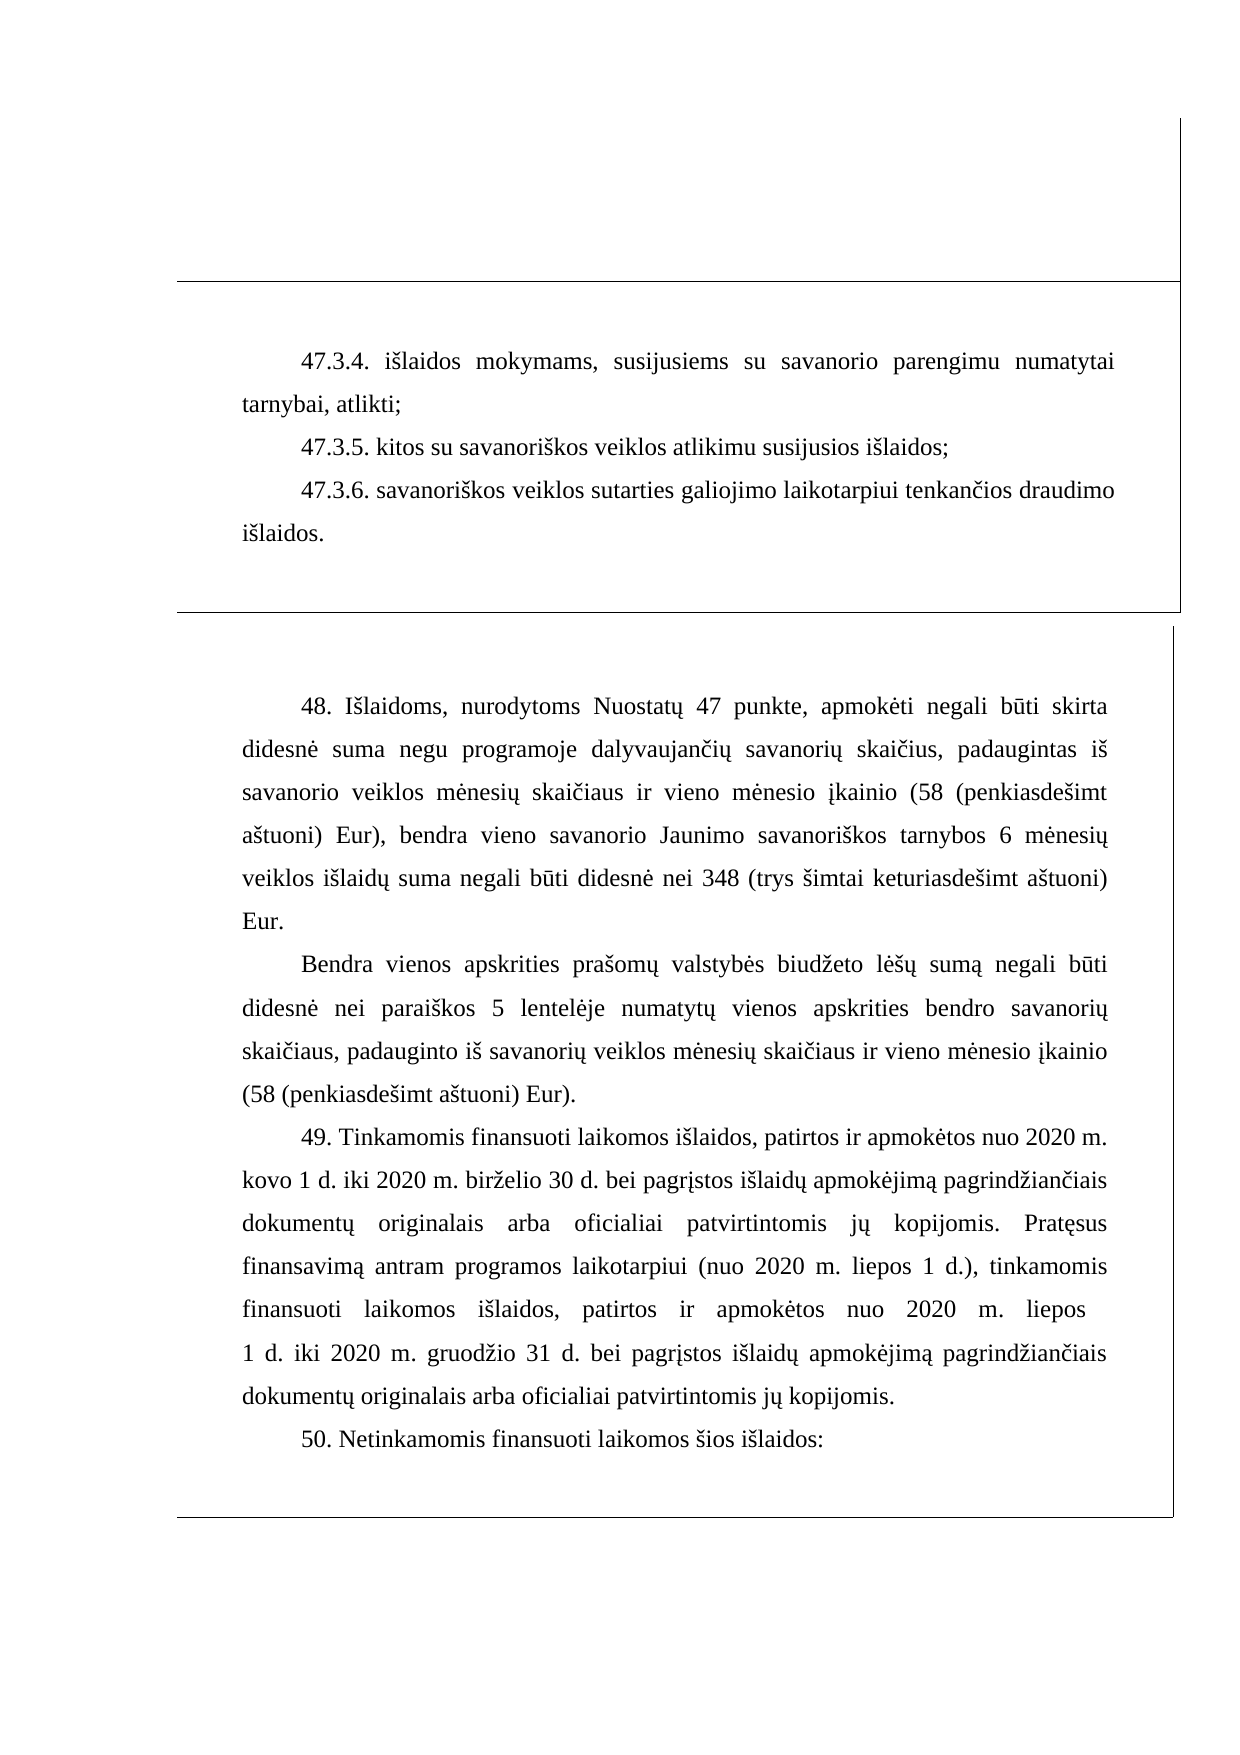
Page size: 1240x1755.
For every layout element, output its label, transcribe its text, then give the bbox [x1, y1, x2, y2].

text 50. Netinkamomis finansuoti laikomos šios išlaidos: [177, 1359, 1173, 1517]
text 47.3.5. kitos su savanoriškos veiklos atlikimu susijusios išlaidos; [177, 368, 1181, 411]
text Bendra vienos apskrities prašomų valstybės biudžeto lėšų sumą negali būti didesnė nei paraiškos 5 lentelėje numatytų vienos apskrities bendro savanorių skaičiaus, padauginto iš savanorių veiklos mėnesių skaičiaus ir vieno mėnesio įkainio (58 (penkiasdešimt aštuoni) Eur). [177, 885, 1173, 1057]
text 49. Tinkamomis finansuoti laikomos išlaidos, patirtos ir apmokėtos nuo 2020 m. kovo 1 d. iki 2020 m. birželio 30 d. bei pagrįstos išlaidų apmokėjimą pagrindžiančiais dokumentų originalais arba oficialiai patvirtintomis jų kopijomis. Pratęsus finansavimą antram programos laikotarpiui (nuo 2020 m. liepos 1 d.), tinkamomis finansuoti laikomos išlaidos, patirtos ir apmokėtos nuo 2020 m. liepos 1 d. iki 2020 m. gruodžio 31 d. bei pagrįstos išlaidų apmokėjimą pagrindžiančiais dokumentų originalais arba oficialiai patvirtintomis jų kopijomis. [177, 1057, 1173, 1359]
text 47.3.6. savanoriškos veiklos sutarties galiojimo laikotarpiui tenkančios draudimo išlaidos. [177, 411, 1181, 612]
text 47.3.4. išlaidos mokymams, susijusiems su savanorio parengimu numatytai tarnybai, atlikti; [177, 281, 1180, 368]
text 48. Išlaidoms, nurodytoms Nuostatų 47 punkte, apmokėti negali būti skirta didesnė suma negu programoje dalyvaujančių savanorių skaičius, padaugintas iš savanorio veiklos mėnesių skaičiaus ir vieno mėnesio įkainio (58 (penkiasdešimt aštuoni) Eur), bendra vieno savanorio Jaunimo savanoriškos tarnybos 6 mėnesių veiklos išlaidų suma negali būti didesnė nei 348 (trys šimtai keturiasdešimt aštuoni) Eur. [177, 626, 1173, 885]
